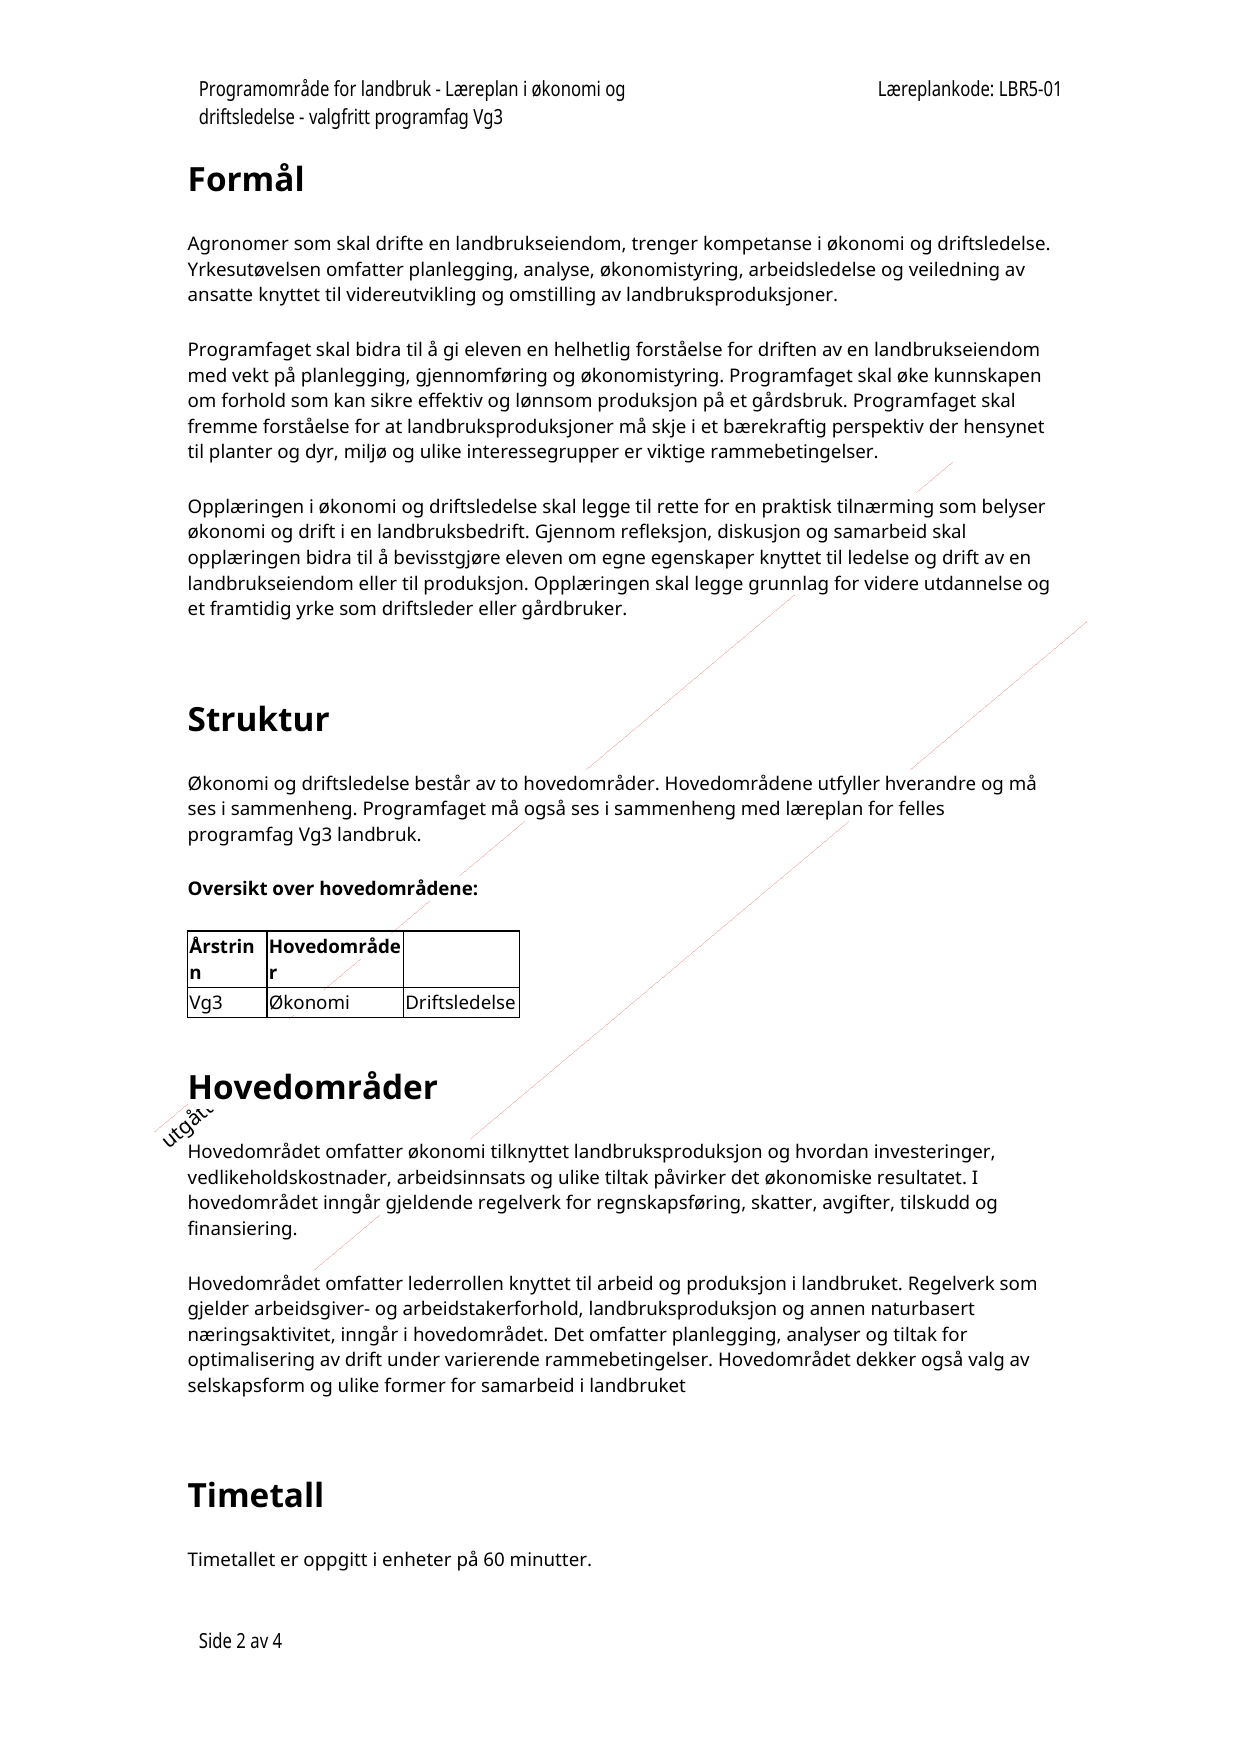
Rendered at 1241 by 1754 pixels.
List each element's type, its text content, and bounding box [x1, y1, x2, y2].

text Økonomi og driftsledelse består av to hovedområder. Hovedområdene utfyller hverandre og må ses i sammenheng. Programfaget må også ses i sammenheng med læreplan for felles programfag Vg3 landbruk. [495, 821, 847, 847]
text Hovedområdet omfatter lederrollen knyttet til arbeid og produksjon i landbruket. Regelverk som gjelder arbeidsgiver- og arbeidstakerforhold, landbruksproduksjon og annen naturbasert næringsaktivitet, inngår i hovedområdet. Det omfatter planlegging, analyser og tiltak for optimalisering av drift under varierende rammebetingelser. Hovedområdet dekker også valg av selskapsform og ulike former for samarbeid i landbruket [686, 1270, 1053, 1397]
subtitle Struktur [338, 650, 727, 741]
subtitle Struktur [946, 651, 1053, 741]
subtitle Formål [313, 156, 1053, 202]
text Opplæringen i økonomi og driftsledelse skal legge til rette for en praktisk tilnærming som belyser økonomi og drift i en landbruksbedrift. Gjennom refleksjon, diskusjon og samarbeid skal opplæringen bidra til å bevisstgjøre eleven om egne egenskaper knyttet til ledelse og drift av en landbrukseiendom eller til produksjon. Opplæringen skal legge grunnlag for videre utdannelse og et framtidig yrke som driftsleder eller gårdbruker. [765, 493, 1053, 621]
subtitle Hovedområder [507, 1018, 1053, 1109]
text Oversikt over hovedområdene: [483, 876, 782, 901]
subtitle Hovedområder [290, 1018, 613, 1109]
text Timetallet er oppgitt i enheter på 60 minutter. [597, 1547, 1053, 1572]
subtitle Timetall [333, 1427, 1053, 1517]
subtitle Struktur [622, 650, 1051, 741]
text Økonomi og driftsledelse består av to hovedområder. Hovedområdene utfyller hverandre og må ses i sammenheng. Programfaget må også ses i sammenheng med læreplan for felles programfag Vg3 landbruk. [820, 770, 1053, 847]
text Agronomer som skal drifte en landbrukseiendom, trenger kompetanse i økonomi og driftsledelse. Yrkesutøvelsen omfatter planlegging, analyse, økonomistyring, arbeidsledelse og veiledning av ansatte knyttet til videreutvikling og omstilling av landbruksproduksjoner. [843, 231, 1053, 307]
text Oversikt over hovedområdene: [755, 876, 1053, 901]
text Programfaget skal bidra til å gi eleven en helhetlig forståelse for driften av en landbrukseiendom med vekt på planlegging, gjennomføring og økonomistyring. Programfaget skal øke kunnskapen om forhold som kan sikre effektiv og lønnsom produksjon på et gårdsbruk. Programfaget skal fremme forståelse for at landbruksproduksjoner må skje i et bærekraftig perspektiv der hensynet til planter og dyr, miljø og ulike interessegrupper er viktige rammebetingelser. [187, 336, 1053, 464]
table_header [404, 932, 519, 986]
text Hovedområdet omfatter økonomi tilknyttet landbruksproduksjon og hvordan investeringer, vedlikeholdskostnader, arbeidsinnsats og ulike tiltak påvirker det økonomiske resultatet. I hovedområdet inngår gjeldende regelverk for regnskapsføring, skatter, avgifter, tilskudd og finansiering. [350, 1138, 1053, 1241]
